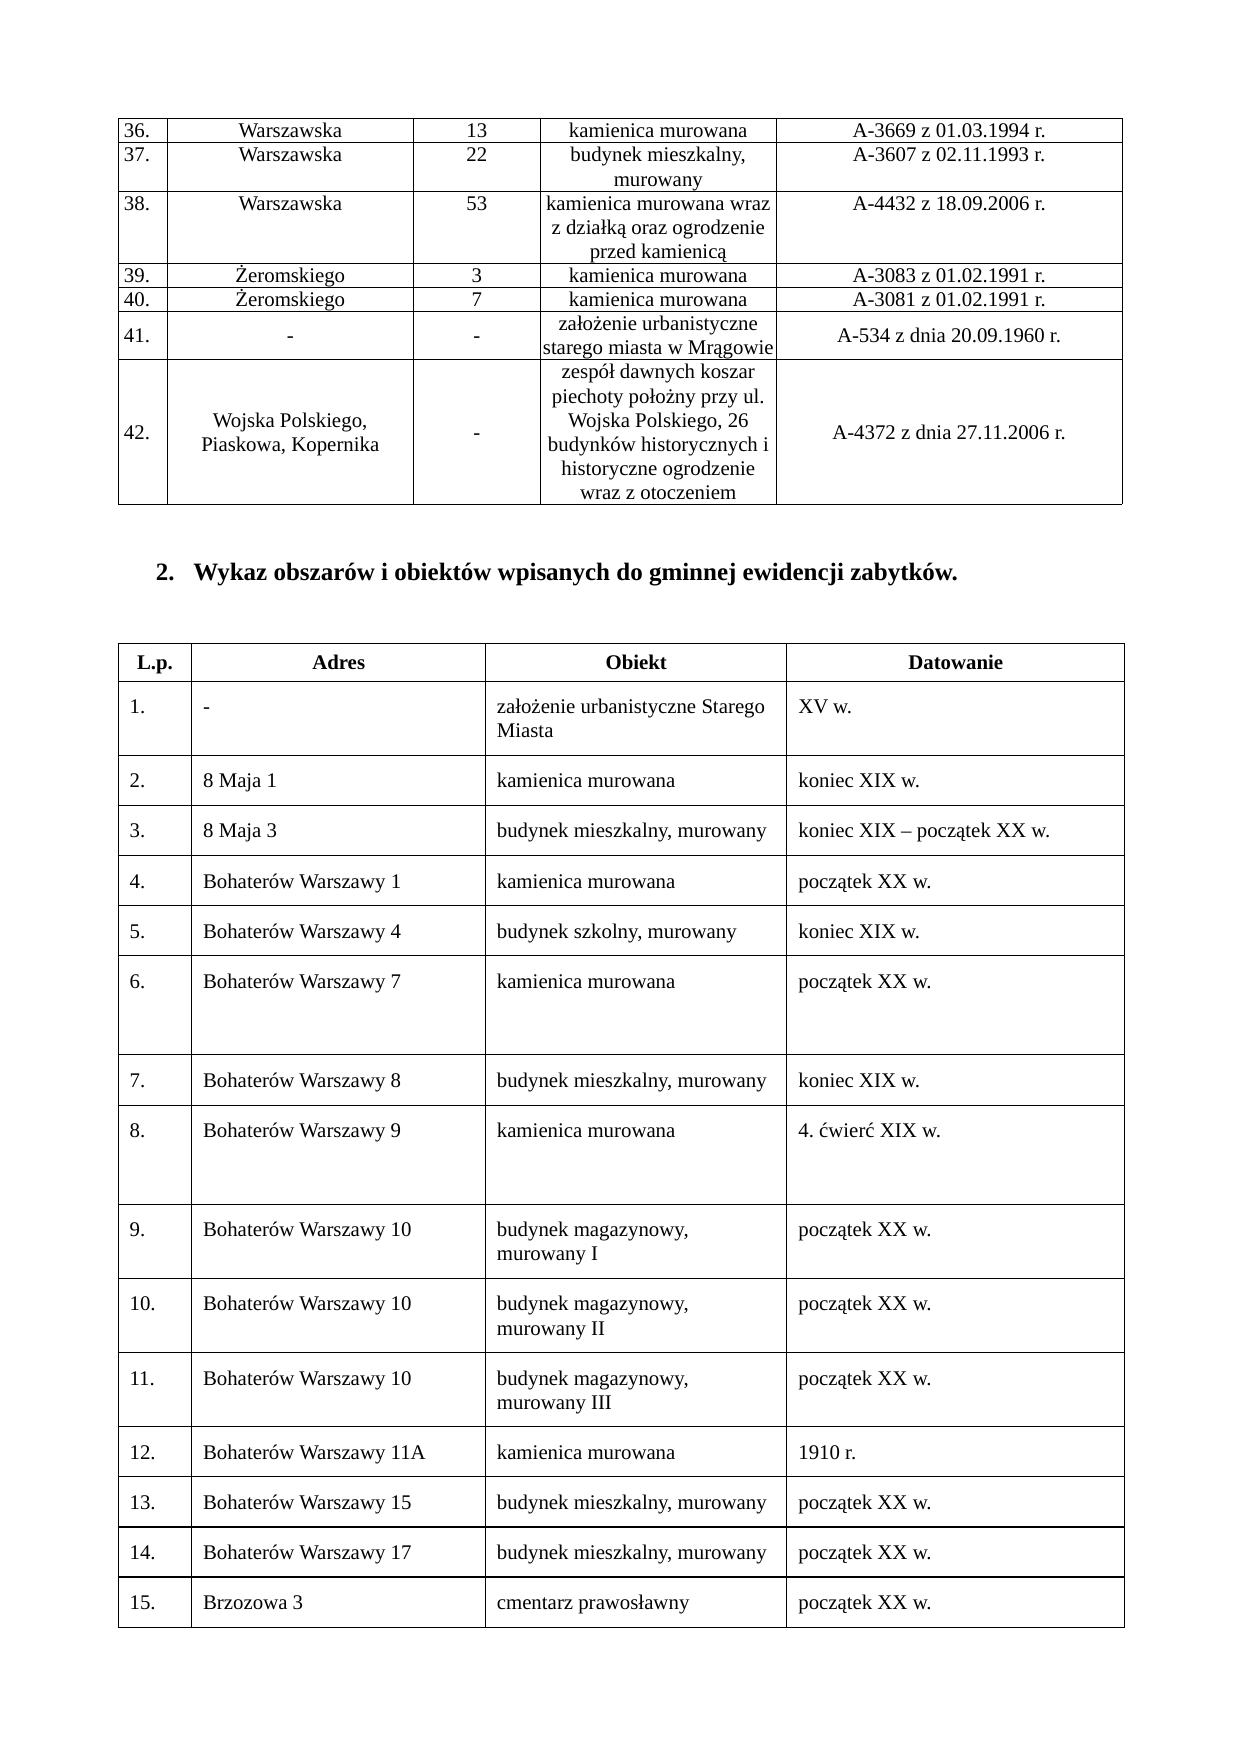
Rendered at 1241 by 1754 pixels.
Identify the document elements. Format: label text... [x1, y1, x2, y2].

table_cell budynek mieszkalny, murowany [486, 806, 786, 855]
table_cell 3 [414, 264, 540, 287]
table_cell [119, 360, 167, 504]
table_cell - [168, 312, 413, 359]
table_cell kamienica murowana [541, 264, 776, 287]
table_cell kamienica murowana [486, 756, 786, 805]
table_cell początek XX w. [787, 856, 1124, 905]
table_cell 7 [414, 288, 540, 311]
table_cell 53 [414, 192, 540, 263]
table_cell [119, 1528, 191, 1576]
table_cell [119, 1353, 191, 1426]
table_cell kamienica murowana [486, 1427, 786, 1476]
table_cell [119, 1055, 191, 1104]
table_cell budynek mieszkalny, murowany [541, 143, 776, 191]
table_cell - [192, 682, 485, 755]
table_cell [119, 856, 191, 905]
table_cell Bohaterów Warszawy 1 [192, 856, 485, 905]
table_cell 4. ćwierć XIX w. [787, 1106, 1124, 1204]
table_header Obiekt [486, 644, 786, 681]
table_cell Bohaterów Warszawy 7 [192, 956, 485, 1054]
table_cell - [414, 312, 540, 359]
table_cell A-4372 z dnia 27.11.2006 r. [777, 360, 1122, 504]
table_cell kamienica murowana [541, 119, 776, 142]
table_cell Bohaterów Warszawy 10 [192, 1353, 485, 1426]
table_cell początek XX w. [787, 1578, 1124, 1627]
table_cell budynek mieszkalny, murowany [486, 1055, 786, 1104]
table_cell [119, 1106, 191, 1204]
table_cell kamienica murowana [541, 288, 776, 311]
table_cell [119, 312, 167, 359]
table_cell Wojska Polskiego, Piaskowa, Kopernika [168, 360, 413, 504]
table_cell [119, 192, 167, 263]
table_cell [119, 906, 191, 955]
table_cell [119, 956, 191, 1054]
table_cell Warszawska [168, 143, 413, 191]
table_cell Żeromskiego [168, 288, 413, 311]
table_cell A-3083 z 01.02.1991 r. [777, 264, 1122, 287]
table_cell kamienica murowana [486, 1106, 786, 1204]
table_cell 13 [414, 119, 540, 142]
table_cell Bohaterów Warszawy 10 [192, 1279, 485, 1352]
table_cell [119, 806, 191, 855]
table_cell [119, 143, 167, 191]
table_cell budynek szkolny, murowany [486, 906, 786, 955]
table_cell Warszawska [168, 119, 413, 142]
table_cell początek XX w. [787, 1279, 1124, 1352]
table_cell [119, 1477, 191, 1526]
table_cell [119, 756, 191, 805]
table_cell początek XX w. [787, 956, 1124, 1054]
table_cell [119, 1427, 191, 1476]
table_cell A-3607 z 02.11.1993 r. [777, 143, 1122, 191]
table_cell założenie urbanistyczne Starego Miasta [486, 682, 786, 755]
table_cell A-3081 z 01.02.1991 r. [777, 288, 1122, 311]
table_cell A-3669 z 01.03.1994 r. [777, 119, 1122, 142]
table_cell zespół dawnych koszar piechoty położny przy ul. Wojska Polskiego, 26 budynków historycznych i historyczne ogrodzenie wraz z otoczeniem [541, 360, 776, 504]
table_cell początek XX w. [787, 1477, 1124, 1526]
table_cell XV w. [787, 682, 1124, 755]
table_cell założenie urbanistyczne starego miasta w Mrągowie [541, 312, 776, 359]
table_cell koniec XIX w. [787, 1055, 1124, 1104]
table_cell Bohaterów Warszawy 9 [192, 1106, 485, 1204]
table_header Adres [192, 644, 485, 681]
table_cell budynek magazynowy, murowany I [486, 1205, 786, 1278]
table_cell Bohaterów Warszawy 11A [192, 1427, 485, 1476]
table_cell [119, 682, 191, 755]
list Wykaz obszarów i obiektów wpisanych do gminnej ewidencji zabytków. [156, 557, 1122, 586]
table_cell cmentarz prawosławny [486, 1578, 786, 1627]
table_cell Żeromskiego [168, 264, 413, 287]
table_cell A-534 z dnia 20.09.1960 r. [777, 312, 1122, 359]
table_cell Bohaterów Warszawy 4 [192, 906, 485, 955]
table_cell 1910 r. [787, 1427, 1124, 1476]
table_cell budynek mieszkalny, murowany [486, 1528, 786, 1576]
table_cell budynek magazynowy, murowany III [486, 1353, 786, 1426]
table_cell [119, 1205, 191, 1278]
table_cell Bohaterów Warszawy 17 [192, 1528, 485, 1576]
table_cell kamienica murowana [486, 956, 786, 1054]
table_cell budynek magazynowy, murowany II [486, 1279, 786, 1352]
table_cell A-4432 z 18.09.2006 r. [777, 192, 1122, 263]
table_cell początek XX w. [787, 1528, 1124, 1576]
table_cell 8 Maja 1 [192, 756, 485, 805]
table_cell kamienica murowana [486, 856, 786, 905]
table_header Datowanie [787, 644, 1124, 681]
table_cell Bohaterów Warszawy 15 [192, 1477, 485, 1526]
table_cell początek XX w. [787, 1353, 1124, 1426]
table_cell 8 Maja 3 [192, 806, 485, 855]
table_cell kamienica murowana wraz z działką oraz ogrodzenie przed kamienicą [541, 192, 776, 263]
table_cell [119, 288, 167, 311]
table_cell Bohaterów Warszawy 10 [192, 1205, 485, 1278]
table_cell 22 [414, 143, 540, 191]
table_cell [119, 119, 167, 142]
table_cell Bohaterów Warszawy 8 [192, 1055, 485, 1104]
table_cell koniec XIX w. [787, 906, 1124, 955]
table_cell Warszawska [168, 192, 413, 263]
table_cell budynek mieszkalny, murowany [486, 1477, 786, 1526]
table_cell początek XX w. [787, 1205, 1124, 1278]
table_header L.p. [119, 644, 191, 681]
table_cell [119, 1578, 191, 1627]
table_cell - [414, 360, 540, 504]
table_cell koniec XIX w. [787, 756, 1124, 805]
table_cell koniec XIX – początek XX w. [787, 806, 1124, 855]
table_cell [119, 264, 167, 287]
table_cell Brzozowa 3 [192, 1578, 485, 1627]
table_cell [119, 1279, 191, 1352]
